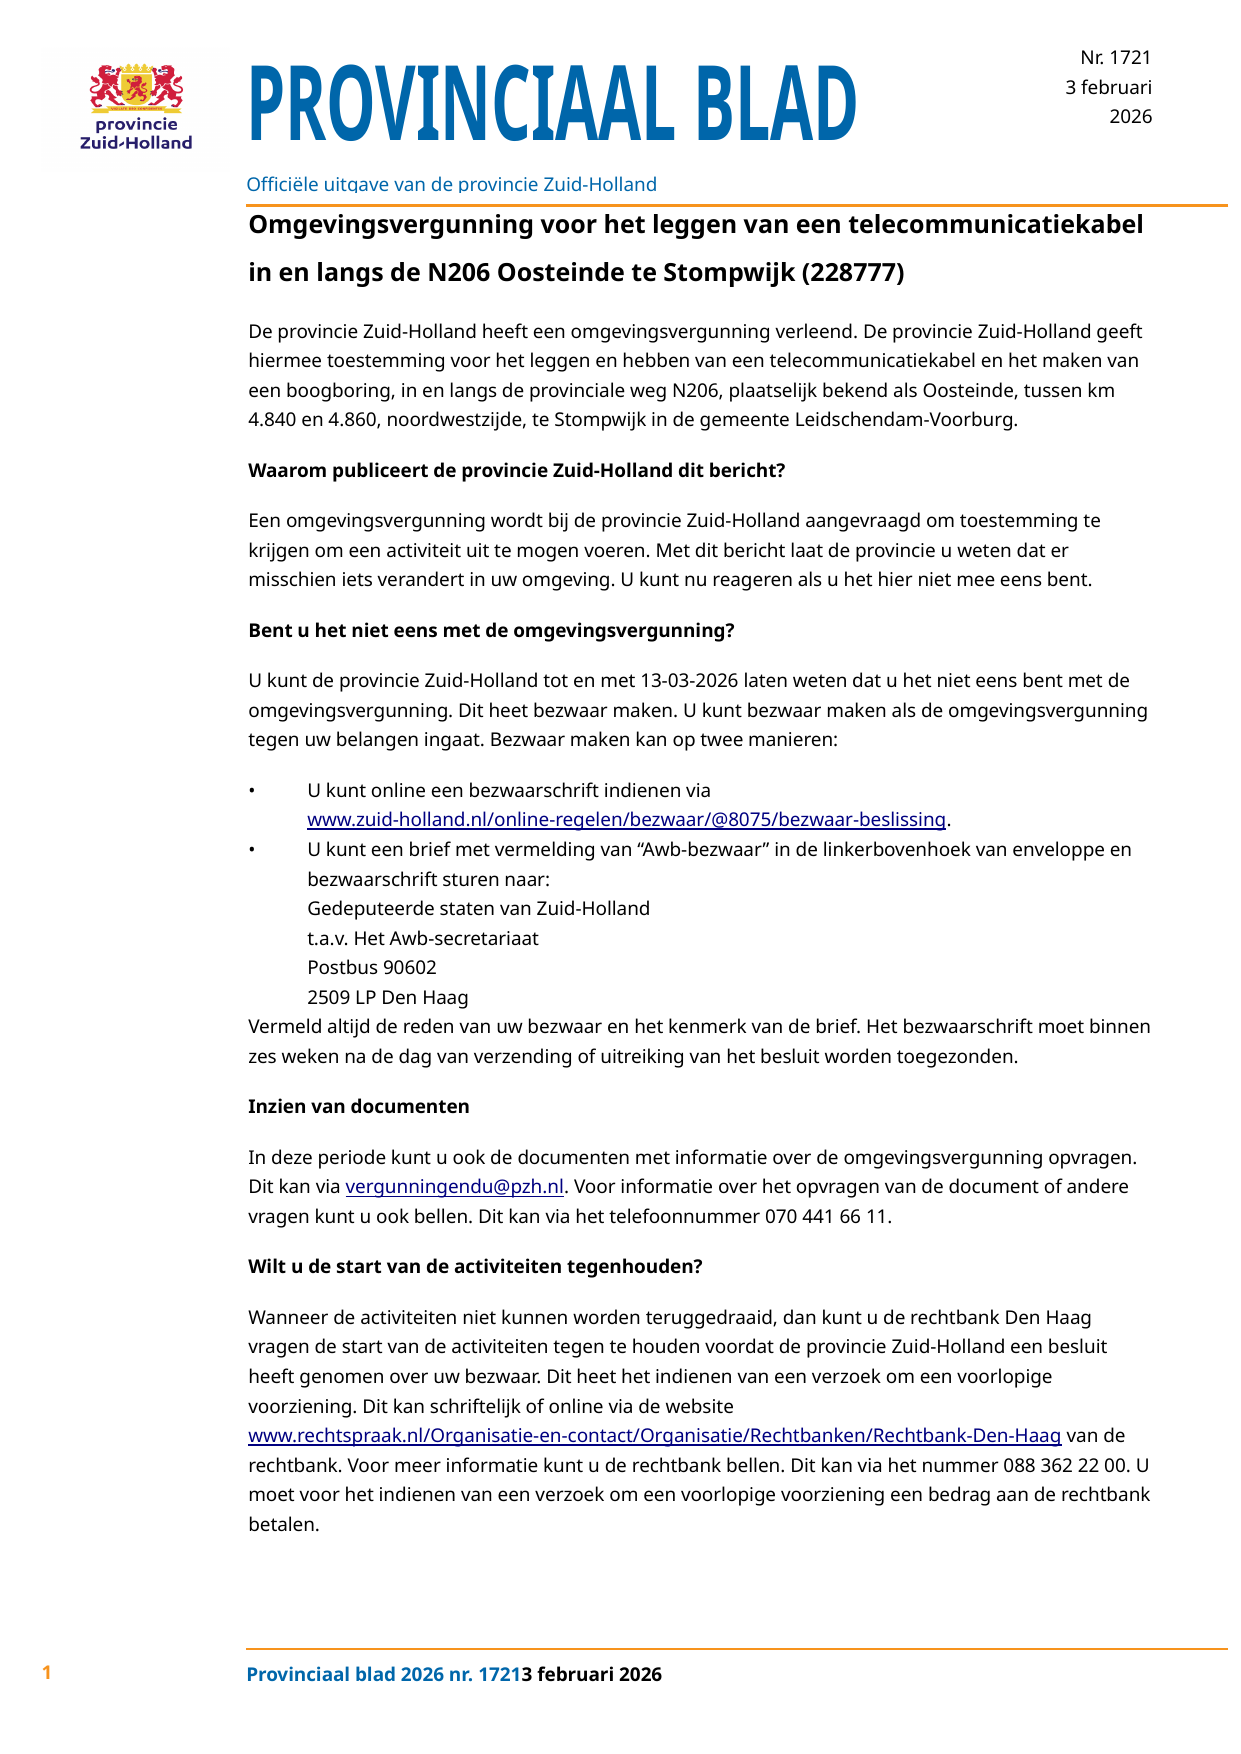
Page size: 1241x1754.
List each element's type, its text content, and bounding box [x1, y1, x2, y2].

text Omgevingsvergunning voor het leggen van een telecommunicatiekabel in en langs de N206 Oosteinde te Stompwijk (228777) [248, 207, 1152, 288]
list U kunt online een bezwaarschrift indienen via www.zuid-holland.nl/online-regelen/bezwaar/@8075/bezwaar-beslissing. [248, 777, 1152, 832]
text Inzien van documenten [248, 1094, 1152, 1119]
list 2509 LP Den Haag [248, 984, 1152, 1010]
text U kunt de provincie Zuid-Holland tot en met 13-03-2026 laten weten dat u het niet eens bent met de omgevingsvergunning. Dit heet bezwaar maken. U kunt bezwaar maken als de omgevingsvergunning tegen uw belangen ingaat. Bezwaar maken kan op twee manieren: [248, 667, 1152, 752]
text Een omgevingsvergunning wordt bij de provincie Zuid-Holland aangevraagd om toestemming te krijgen om een activiteit uit te mogen voeren. Met dit bericht laat de provincie u weten dat er misschien iets verandert in uw omgeving. U kunt nu reageren als u het hier niet mee eens bent. [248, 507, 1152, 592]
text Waarom publiceert de provincie Zuid-Holland dit bericht? [248, 457, 1152, 483]
text Wanneer de activiteiten niet kunnen worden teruggedraaid, dan kunt u de rechtbank Den Haag vragen de start van de activiteiten tegen te houden voordat de provincie Zuid-Holland een besluit heeft genomen over uw bezwaar. Dit heet het indienen van een verzoek om een voorlopige voorziening. Dit kan schriftelijk of online via de website www.rechtspraak.nl/Organisatie-en-contact/Organisatie/Rechtbanken/Rechtbank-Den-Haag van de rechtbank. Voor meer informatie kunt u de rechtbank bellen. Dit kan via het nummer 088 362 22 00. U moet voor het indienen van een verzoek om een voorlopige voorziening een bedrag aan de rechtbank betalen. [248, 1304, 1152, 1537]
list U kunt een brief met vermelding van “Awb-bezwaar” in de linkerbovenhoek van enveloppe en bezwaarschrift sturen naar: [248, 836, 1152, 892]
text De provincie Zuid-Holland heeft een omgevingsvergunning verleend. De provincie Zuid-Holland geeft hiermee toestemming voor het leggen en hebben van een telecommunicatiekabel en het maken van een boogboring, in en langs de provinciale weg N206, plaatselijk bekend als Oosteinde, tussen km 4.840 en 4.860, noordwestzijde, te Stompwijk in de gemeente Leidschendam-Voorburg. [248, 318, 1152, 432]
text In deze periode kunt u ook de documenten met informatie over de omgevingsvergunning opvragen. Dit kan via vergunningendu@pzh.nl. Voor informatie over het opvragen van de document of andere vragen kunt u ook bellen. Dit kan via het telefoonnummer 070 441 66 11. [248, 1144, 1152, 1229]
list Postbus 90602 [248, 954, 1152, 980]
text Vermeld altijd de reden van uw bezwaar en het kenmerk van de brief. Het bezwaarschrift moet binnen zes weken na de dag van verzending of uitreiking van het besluit worden toegezonden. [248, 1014, 1152, 1069]
list t.a.v. Het Awb-secretariaat [248, 925, 1152, 951]
text Wilt u de start van de activiteiten tegenhouden? [248, 1254, 1152, 1279]
text Bent u het niet eens met de omgevingsvergunning? [248, 617, 1152, 643]
picture [41, 47, 231, 172]
list Gedeputeerde staten van Zuid-Holland [248, 895, 1152, 921]
